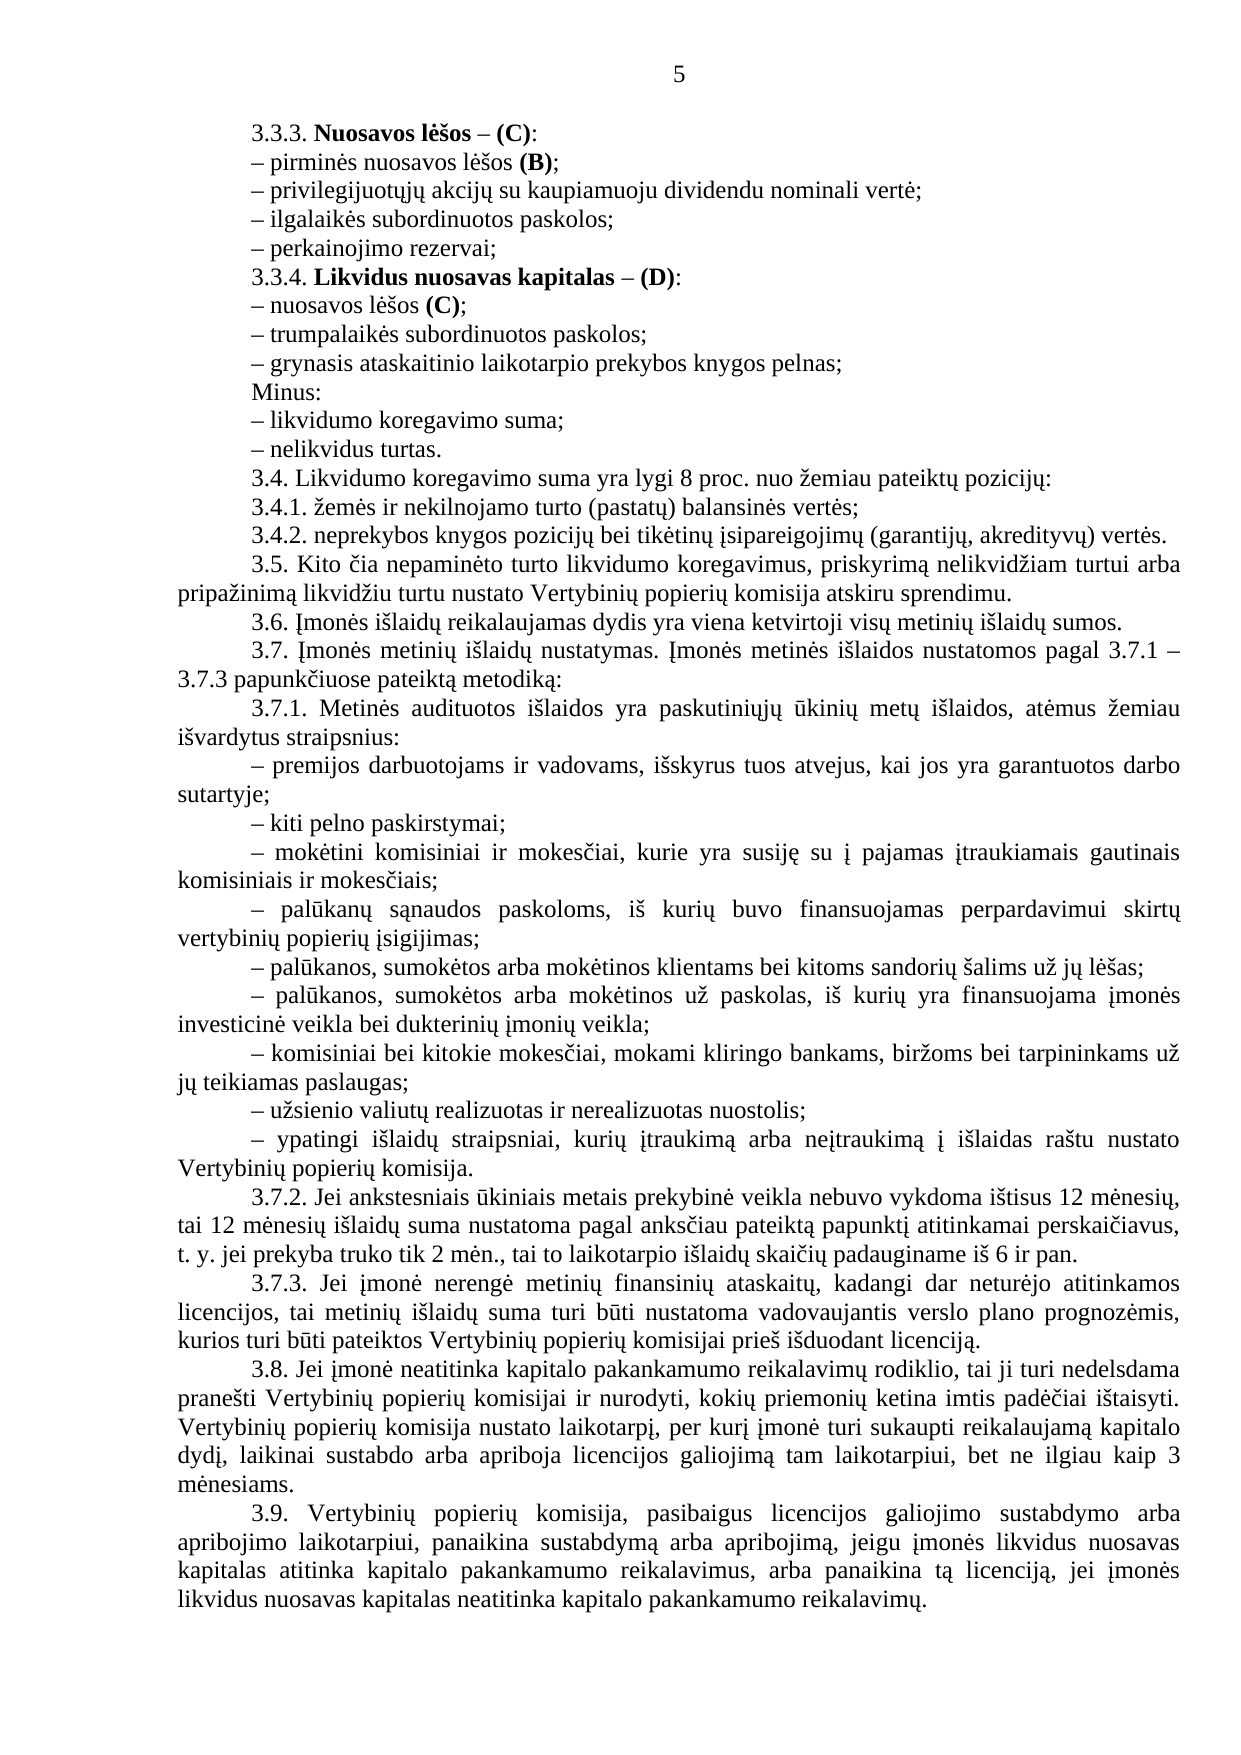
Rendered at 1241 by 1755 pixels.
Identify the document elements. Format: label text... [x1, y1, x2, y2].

text 3.8. Jei įmonė neatitinka kapitalo pakankamumo reikalavimų rodiklio, tai ji turi nedelsdama pranešti Vertybinių popierių komisijai ir nurodyti, kokių priemonių ketina imtis padėčiai ištaisyti. Vertybinių popierių komisija nustato laikotarpį, per kurį įmonė turi sukaupti reikalaujamą kapitalo dydį, laikinai sustabdo arba apriboja licencijos galiojimą tam laikotarpiui, bet ne ilgiau kaip 3 mėnesiams. [177, 1354, 1181, 1498]
text 3.9. Vertybinių popierių komisija, pasibaigus licencijos galiojimo sustabdymo arba apribojimo laikotarpiui, panaikina sustabdymą arba apribojimą, jeigu įmonės likvidus nuosavas kapitalas atitinka kapitalo pakankamumo reikalavimus, arba panaikina tą licenciją, jei įmonės likvidus nuosavas kapitalas neatitinka kapitalo pakankamumo reikalavimų. [177, 1498, 1181, 1613]
text Minus: [177, 377, 1181, 406]
text – komisiniai bei kitokie mokesčiai, mokami kliringo bankams, biržoms bei tarpininkams už jų teikiamas paslaugas; [177, 1038, 1181, 1096]
text – palūkanos, sumokėtos arba mokėtinos klientams bei kitoms sandorių šalims už jų lėšas; [177, 952, 1181, 981]
text – užsienio valiutų realizuotas ir nerealizuotas nuostolis; [177, 1096, 1181, 1124]
text 3.6. Įmonės išlaidų reikalaujamas dydis yra viena ketvirtoji visų metinių išlaidų sumos. [177, 607, 1181, 636]
text – kiti pelno paskirstymai; [177, 808, 1181, 837]
text 3.3.4. Likvidus nuosavas kapitalas – (D): [177, 262, 1181, 291]
text 3.4.1. žemės ir nekilnojamo turto (pastatų) balansinės vertės; [177, 492, 1181, 521]
text – privilegijuotųjų akcijų su kaupiamuoju dividendu nominali vertė; [177, 176, 1181, 204]
text – ypatingi išlaidų straipsniai, kurių įtraukimą arba neįtraukimą į išlaidas raštu nustato Vertybinių popierių komisija. [177, 1124, 1181, 1182]
text – ilgalaikės subordinuotos paskolos; [177, 204, 1181, 233]
text 3.7.3. Jei įmonė nerengė metinių finansinių ataskaitų, kadangi dar neturėjo atitinkamos licencijos, tai metinių išlaidų suma turi būti nustatoma vadovaujantis verslo plano prognozėmis, kurios turi būti pateiktos Vertybinių popierių komisijai prieš išduodant licenciją. [177, 1268, 1181, 1354]
text 3.7.1. Metinės audituotos išlaidos yra paskutiniųjų ūkinių metų išlaidos, atėmus žemiau išvardytus straipsnius: [177, 693, 1181, 751]
text – nuosavos lėšos (C); [177, 291, 1181, 319]
text – pirminės nuosavos lėšos (B); [177, 147, 1181, 176]
text 3.7. Įmonės metinių išlaidų nustatymas. Įmonės metinės išlaidos nustatomos pagal 3.7.1 – 3.7.3 papunkčiuose pateiktą metodiką: [177, 636, 1181, 693]
text – palūkanų sąnaudos paskoloms, iš kurių buvo finansuojamas perpardavimui skirtų vertybinių popierių įsigijimas; [177, 894, 1181, 952]
text 3.4. Likvidumo koregavimo suma yra lygi 8 proc. nuo žemiau pateiktų pozicijų: [177, 463, 1181, 492]
text – grynasis ataskaitinio laikotarpio prekybos knygos pelnas; [177, 348, 1181, 377]
text 3.3.3. Nuosavos lėšos – (C): [177, 118, 1181, 147]
text – premijos darbuotojams ir vadovams, išskyrus tuos atvejus, kai jos yra garantuotos darbo sutartyje; [177, 751, 1181, 808]
text – likvidumo koregavimo suma; [177, 406, 1181, 434]
text – mokėtini komisiniai ir mokesčiai, kurie yra susiję su į pajamas įtraukiamais gautinais komisiniais ir mokesčiais; [177, 837, 1181, 894]
text 3.4.2. neprekybos knygos pozicijų bei tikėtinų įsipareigojimų (garantijų, akredityvų) vertės. [177, 521, 1181, 549]
text – nelikvidus turtas. [177, 434, 1181, 463]
text – trumpalaikės subordinuotos paskolos; [177, 319, 1181, 348]
text – palūkanos, sumokėtos arba mokėtinos už paskolas, iš kurių yra finansuojama įmonės investicinė veikla bei dukterinių įmonių veikla; [177, 981, 1181, 1038]
text – perkainojimo rezervai; [177, 233, 1181, 262]
text 3.7.2. Jei ankstesniais ūkiniais metais prekybinė veikla nebuvo vykdoma ištisus 12 mėnesių, tai 12 mėnesių išlaidų suma nustatoma pagal anksčiau pateiktą papunktį atitinkamai perskaičiavus, t. y. jei prekyba truko tik 2 mėn., tai to laikotarpio išlaidų skaičių padauginame iš 6 ir pan. [177, 1182, 1181, 1268]
text 3.5. Kito čia nepaminėto turto likvidumo koregavimus, priskyrimą nelikvidžiam turtui arba pripažinimą likvidžiu turtu nustato Vertybinių popierių komisija atskiru sprendimu. [177, 549, 1181, 607]
